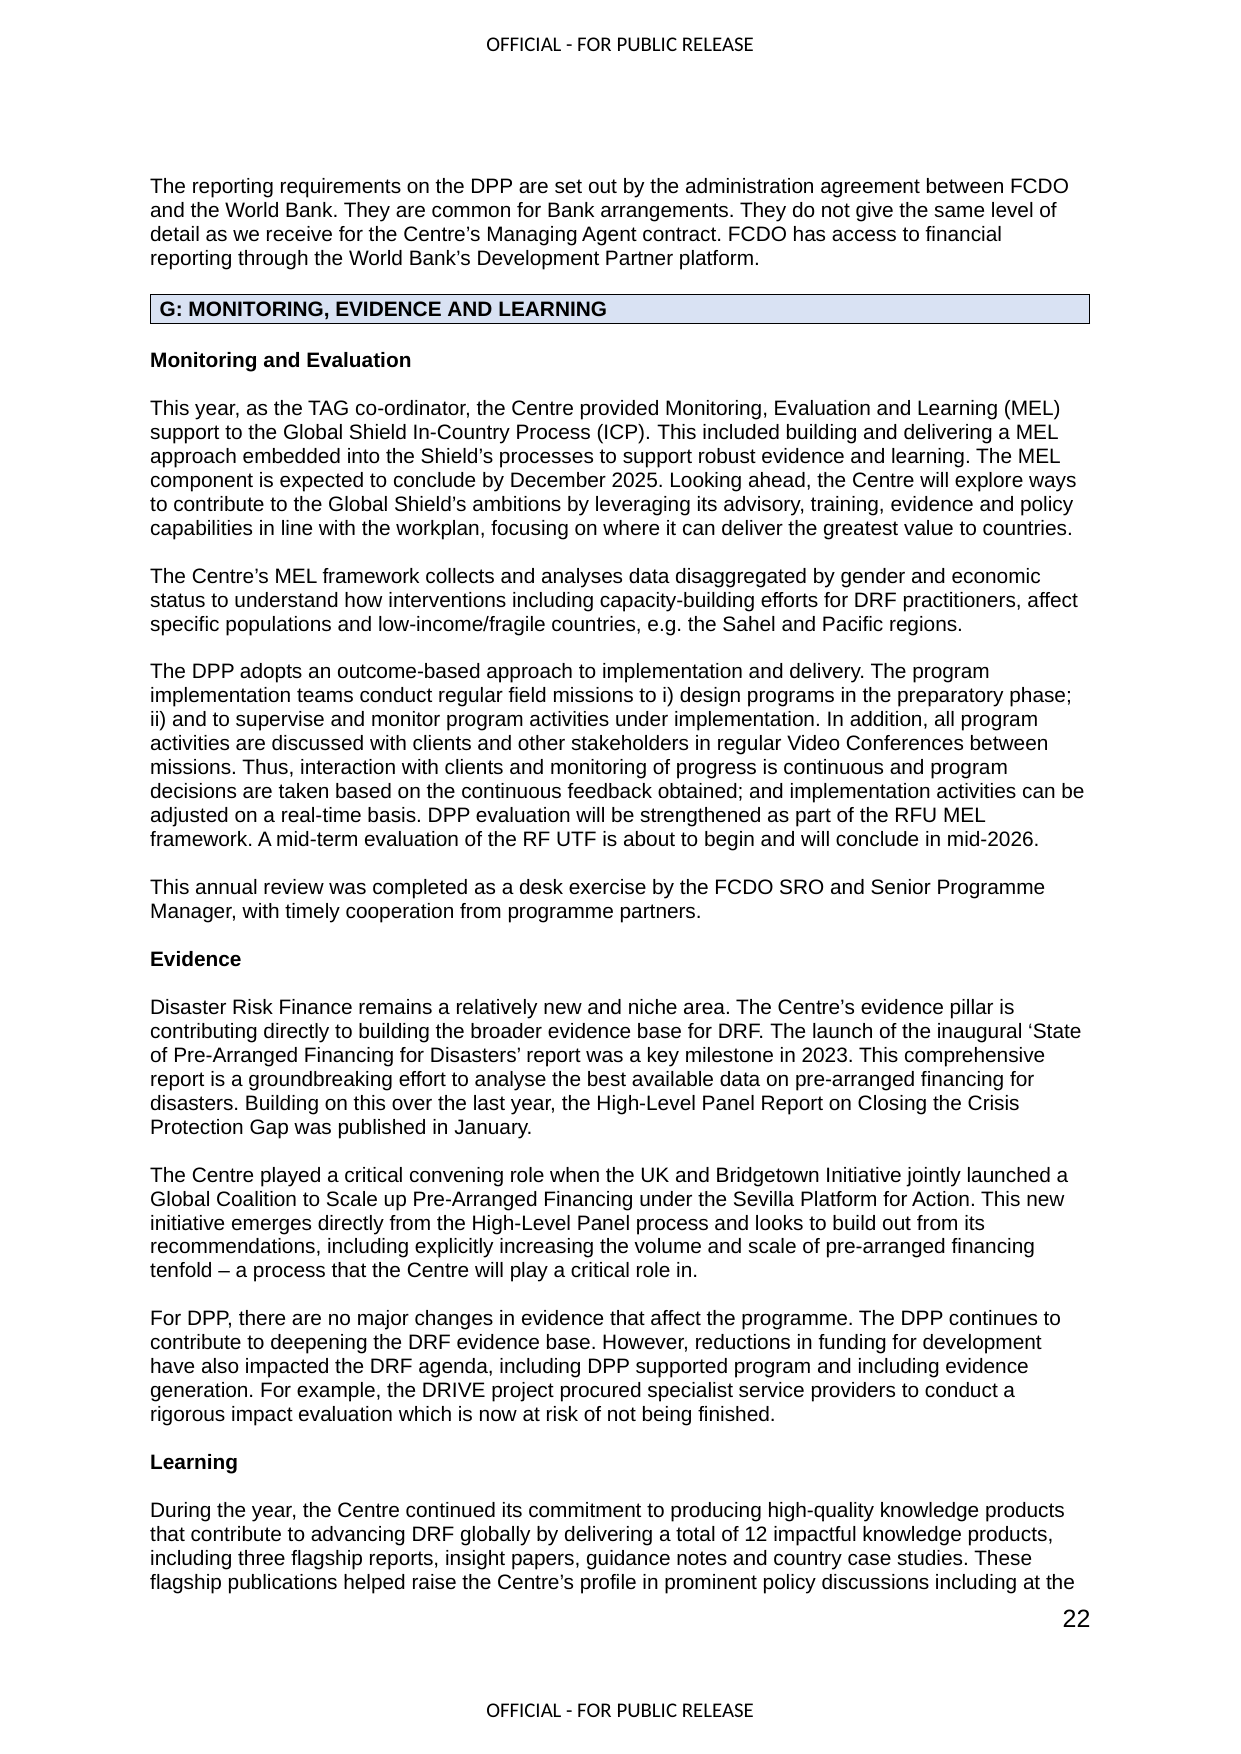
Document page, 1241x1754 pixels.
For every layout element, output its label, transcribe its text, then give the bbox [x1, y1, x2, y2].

text The Centre played a critical convening role when the UK and Bridgetown Initiative jointly launched a Global Coalition to Scale up Pre-Arranged Financing under the Sevilla Platform for Action. This new initiative emerges directly from the High-Level Panel process and looks to build out from its recommendations, including explicitly increasing the volume and scale of pre-arranged financing tenfold – a process that the Centre will play a critical role in. [150, 1162, 1090, 1282]
text During the year, the Centre continued its commitment to producing high-quality knowledge products that contribute to advancing DRF globally by delivering a total of 12 impactful knowledge products, including three flagship reports, insight papers, guidance notes and country case studies. These flagship publications helped raise the Centre’s profile in prominent policy discussions including at the [150, 1498, 1090, 1594]
text Disaster Risk Finance remains a relatively new and niche area. The Centre’s evidence pillar is contributing directly to building the broader evidence base for DRF. The launch of the inaugural ‘State of Pre-Arranged Financing for Disasters’ report was a key milestone in 2023. This comprehensive report is a groundbreaking effort to analyse the best available data on pre-arranged financing for disasters. Building on this over the last year, the High-Level Panel Report on Closing the Crisis Protection Gap was published in January. [150, 995, 1090, 1138]
text Evidence [150, 947, 1090, 971]
text The DPP adopts an outcome-based approach to implementation and delivery. The program implementation teams conduct regular field missions to i) design programs in the preparatory phase; ii) and to supervise and monitor program activities under implementation. In addition, all program activities are discussed with clients and other stakeholders in regular Video Conferences between missions. Thus, interaction with clients and monitoring of progress is continuous and program decisions are taken based on the continuous feedback obtained; and implementation activities can be adjusted on a real-time basis. DPP evaluation will be strengthened as part of the RFU MEL framework. A mid-term evaluation of the RF UTF is about to begin and will conclude in mid-2026. [150, 659, 1090, 851]
text Monitoring and Evaluation [150, 348, 1090, 372]
text This year, as the TAG co-ordinator, the Centre provided Monitoring, Evaluation and Learning (MEL) support to the Global Shield In-Country Process (ICP). This included building and delivering a MEL approach embedded into the Shield’s processes to support robust evidence and learning. The MEL component is expected to conclude by December 2025. Looking ahead, the Centre will explore ways to contribute to the Global Shield’s ambitions by leveraging its advisory, training, evidence and policy capabilities in line with the workplan, focusing on where it can deliver the greatest value to countries. [150, 396, 1090, 539]
text For DPP, there are no major changes in evidence that affect the programme. The DPP continues to contribute to deepening the DRF evidence base. However, reductions in funding for development have also impacted the DRF agenda, including DPP supported program and including evidence generation. For example, the DRIVE project procured specialist service providers to conduct a rigorous impact evaluation which is now at risk of not being finished. [150, 1306, 1090, 1426]
text Learning [150, 1450, 1090, 1474]
text This annual review was completed as a desk exercise by the FCDO SRO and Senior Programme Manager, with timely cooperation from programme partners. [150, 875, 1090, 923]
text G: MONITORING, EVIDENCE AND LEARNING [151, 295, 1089, 323]
text The Centre’s MEL framework collects and analyses data disaggregated by gender and economic status to understand how interventions including capacity-building efforts for DRF practitioners, affect specific populations and low-income/fragile countries, e.g. the Sahel and Pacific regions. [150, 563, 1090, 635]
text The reporting requirements on the DPP are set out by the administration agreement between FCDO and the World Bank. They are common for Bank arrangements. They do not give the same level of detail as we receive for the Centre’s Managing Agent contract. FCDO has access to financial reporting through the World Bank’s Development Partner platform. [150, 174, 1090, 270]
